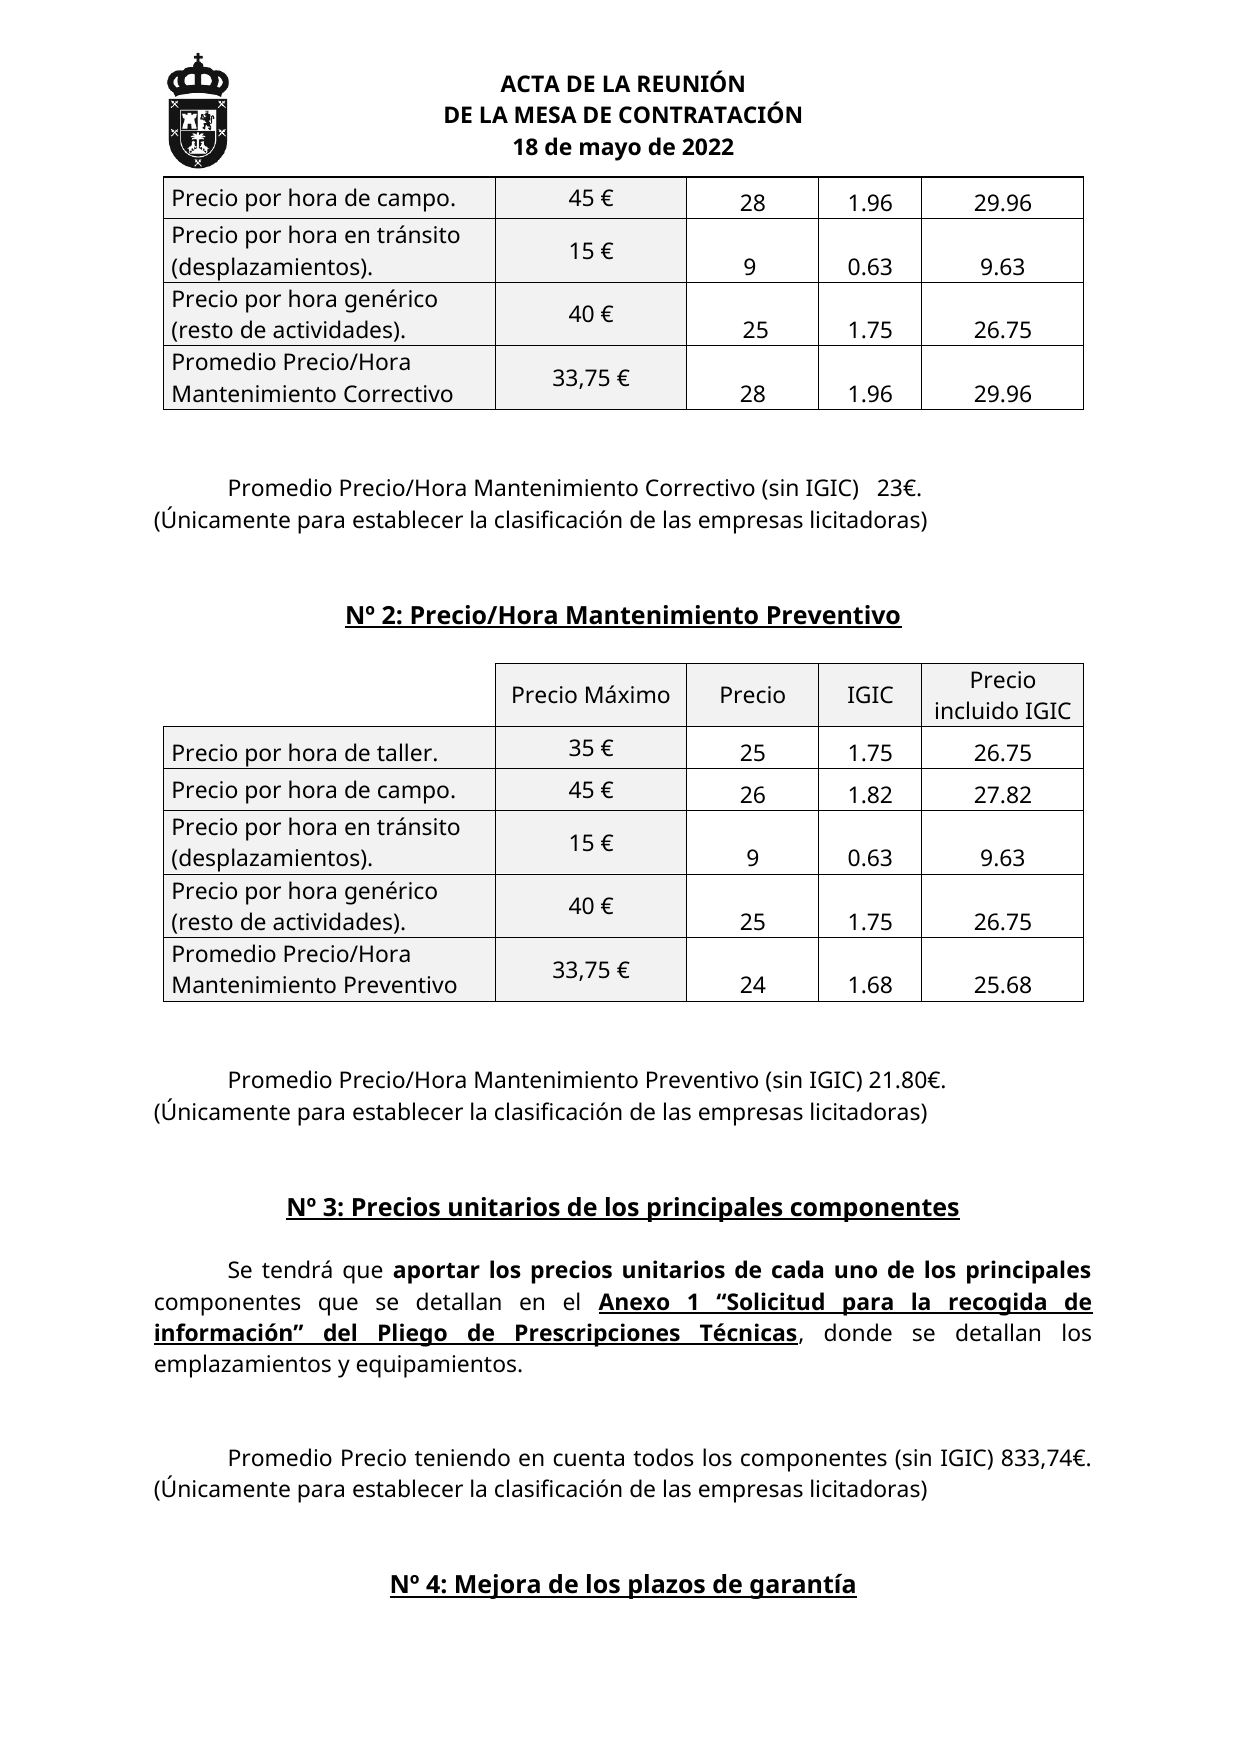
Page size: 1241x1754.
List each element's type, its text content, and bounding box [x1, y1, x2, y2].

table_cell Promedio Precio/Hora Mantenimiento Correctivo [164, 346, 495, 409]
table_header [164, 663, 495, 726]
text (Únicamente para establecer la clasificación de las empresas licitadoras) [153, 1095, 1093, 1127]
table_cell 9.63 [922, 219, 1083, 282]
table_cell 28 [687, 346, 818, 409]
table_cell 1.68 [819, 938, 921, 1001]
table_cell 15 € [496, 219, 686, 282]
table_cell 25.68 [922, 938, 1083, 1001]
text Se tendrá que aportar los precios unitarios de cada uno de los principales componentes que se detallan en el Anexo 1 “Solicitud para la recogida de información” del Pliego de Prescripciones Técnicas, donde se detallan los emplazamientos y equipamientos. [153, 1254, 1093, 1379]
table_cell 27.82 [922, 769, 1083, 810]
table_cell 26 [687, 769, 818, 810]
table_cell Precio por hora de campo. [164, 769, 495, 810]
table_cell 1.75 [819, 283, 921, 345]
table_cell 40 € [496, 875, 686, 937]
table_cell 25 [687, 283, 818, 345]
table_cell 9.63 [922, 811, 1083, 873]
table_cell 29.96 [922, 346, 1083, 409]
picture [164, 50, 231, 171]
table_cell 40 € [496, 283, 686, 345]
table_cell 25 [687, 727, 818, 768]
text Nº 4: Mejora de los plazos de garantía [153, 1567, 1093, 1601]
table_cell 28 [687, 178, 818, 218]
table_cell 33,75 € [496, 938, 686, 1001]
table_cell 26.75 [922, 727, 1083, 768]
table_cell Promedio Precio/Hora Mantenimiento Preventivo [164, 938, 495, 1001]
table_header IGIC [819, 664, 921, 726]
table_cell 1.96 [819, 346, 921, 409]
table_header Precio Máximo [496, 664, 686, 726]
text Promedio Precio/Hora Mantenimiento Preventivo (sin IGIC) 21.80€. [153, 1064, 1093, 1095]
table_cell Precio por hora en tránsito (desplazamientos). [164, 811, 495, 873]
table_header Precio [687, 664, 818, 726]
table_cell Precio por hora genérico (resto de actividades). [164, 875, 495, 937]
table_cell Precio por hora de campo. [164, 178, 495, 218]
table_cell 1.82 [819, 769, 921, 810]
table_cell 9 [687, 811, 818, 873]
table_cell 29.96 [922, 178, 1083, 218]
table_cell 9 [687, 219, 818, 282]
table_cell 1.75 [819, 875, 921, 937]
text Nº 2: Precio/Hora Mantenimiento Preventivo [153, 597, 1093, 631]
table_cell 35 € [496, 727, 686, 768]
table_cell 26.75 [922, 283, 1083, 345]
table_cell 45 € [496, 769, 686, 810]
table_cell 45 € [496, 178, 686, 218]
table_cell 26.75 [922, 875, 1083, 937]
table_cell 15 € [496, 811, 686, 873]
table_cell Precio por hora de taller. [164, 727, 495, 768]
table_cell 24 [687, 938, 818, 1001]
table_header Precio incluido IGIC [922, 664, 1083, 726]
table_cell 0.63 [819, 811, 921, 873]
table_cell 0.63 [819, 219, 921, 282]
table_cell 33,75 € [496, 346, 686, 409]
table_cell 1.96 [819, 178, 921, 218]
text Promedio Precio teniendo en cuenta todos los componentes (sin IGIC) 833,74€. (Únicamente para establecer la clasificación de las empresas licitadoras) [153, 1442, 1093, 1504]
text Promedio Precio/Hora Mantenimiento Correctivo (sin IGIC) 23€. [153, 472, 1093, 504]
table_cell Precio por hora en tránsito (desplazamientos). [164, 219, 495, 282]
table_cell 25 [687, 875, 818, 937]
table_cell 1.75 [819, 727, 921, 768]
text (Únicamente para establecer la clasificación de las empresas licitadoras) [153, 504, 1093, 535]
text Nº 3: Precios unitarios de los principales componentes [153, 1189, 1093, 1223]
table_cell Precio por hora genérico (resto de actividades). [164, 283, 495, 345]
